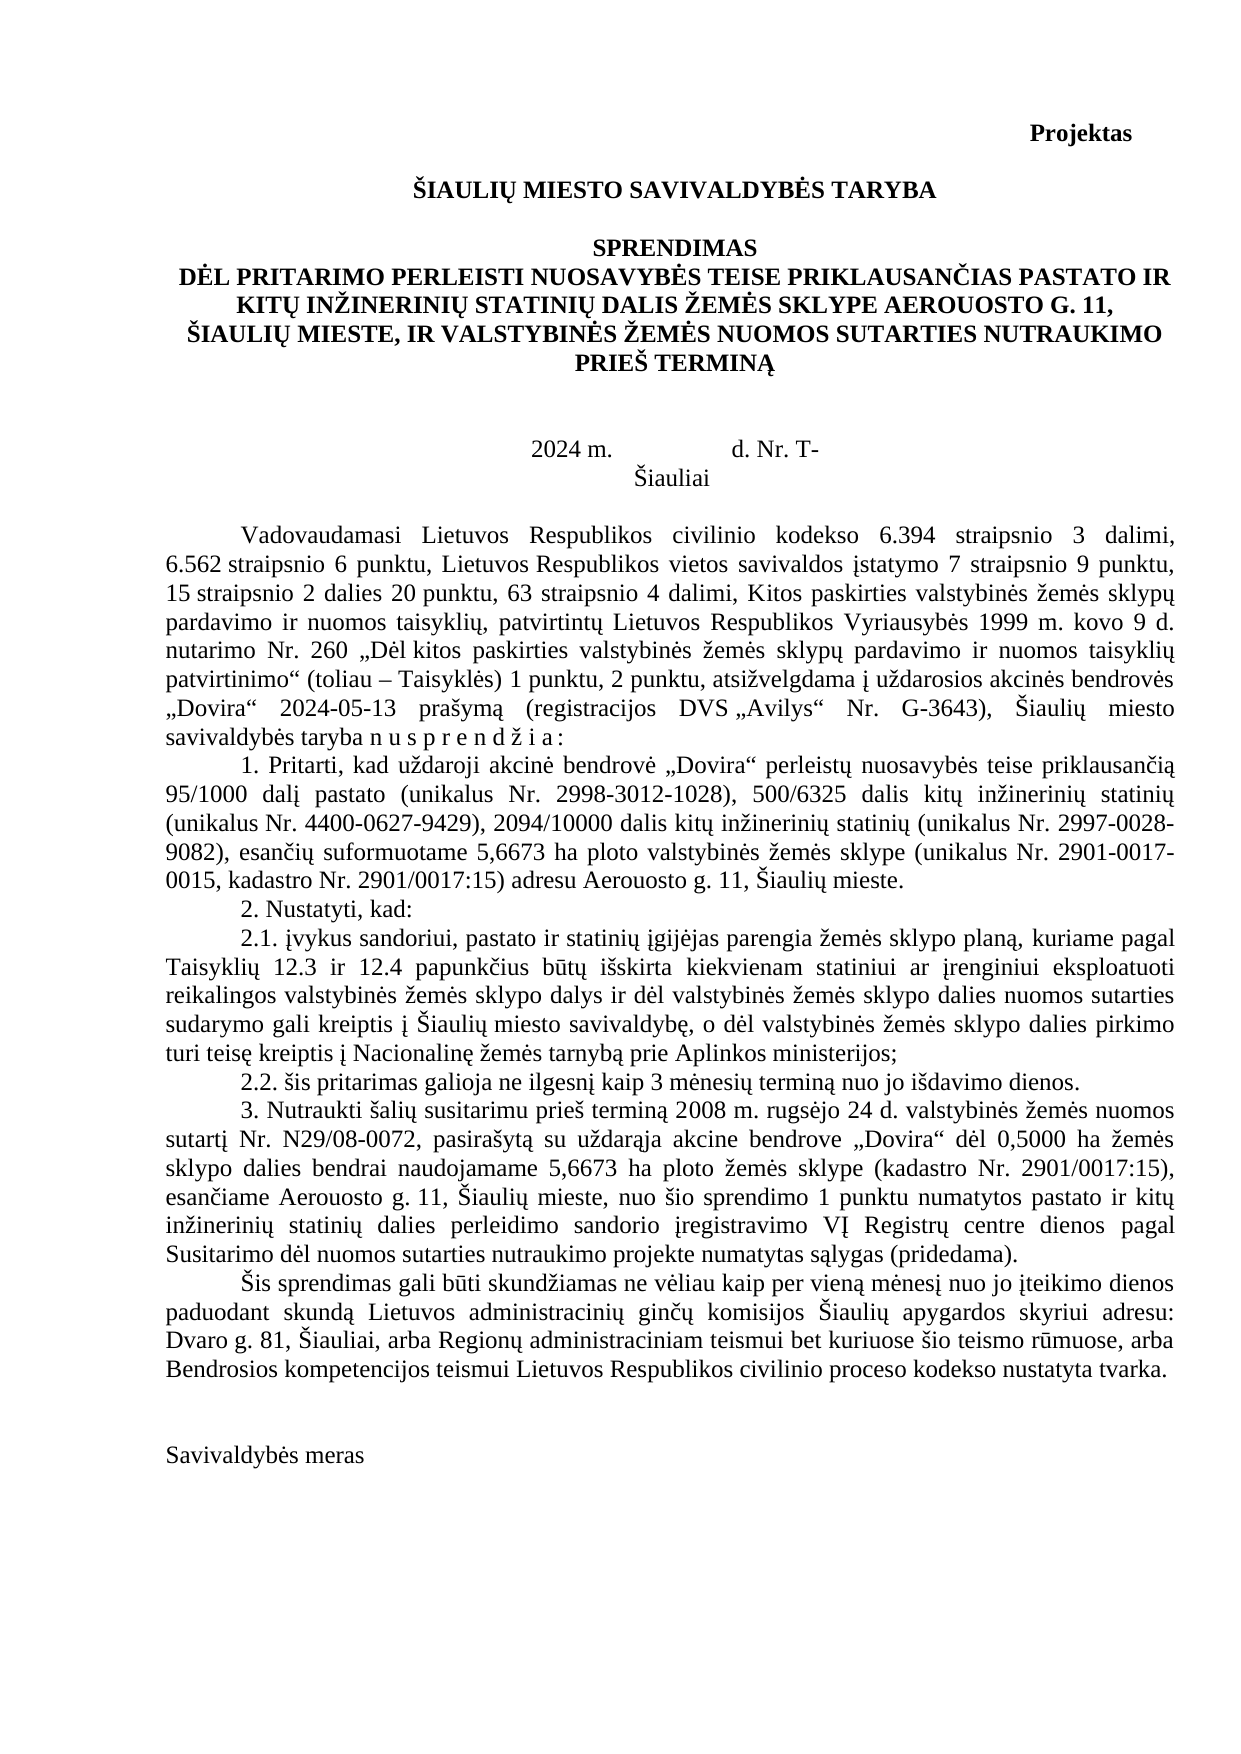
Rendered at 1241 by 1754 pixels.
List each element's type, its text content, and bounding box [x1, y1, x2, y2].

text Šis sprendimas gali būti skundžiamas ne vėliau kaip per vieną mėnesį nuo jo įteikimo dienos paduodant skundą Lietuvos administracinių ginčų komisijos Šiaulių apygardos skyriui adresu: Dvaro g. 81, Šiauliai, arba Regionų administraciniam teismui bet kuriuose šio teismo rūmuose, arba Bendrosios kompetencijos teismui Lietuvos Respublikos civilinio proceso kodekso nustatyta tvarka. [165, 1268, 1175, 1383]
text DĖL PRITARIMO PERLEISTI NUOSAVYBĖS TEISE PRIKLAUSANČIAS PASTATO IR KITŲ INŽINERINIŲ STATINIŲ DALIS ŽEMĖS SKLYPE AEROUOSTO G. 11, ŠIAULIŲ MIESTE, IR VALSTYBINĖS ŽEMĖS NUOMOS SUTARTIES NUTRAUKIMO PRIEŠ TERMINĄ [165, 262, 1184, 377]
text 3. Nutraukti šalių susitarimu prieš terminą 2008 m. rugsėjo 24 d. valstybinės žemės nuomos sutartį Nr. N29/08-0072, pasirašytą su uždarąja akcine bendrove „Dovira“ dėl 0,5000 ha žemės sklypo dalies bendrai naudojamame 5,6673 ha ploto žemės sklype (kadastro Nr. 2901/0017:15), esančiame Aerouosto g. 11, Šiaulių mieste, nuo šio sprendimo 1 punktu numatytos pastato ir kitų inžinerinių statinių dalies perleidimo sandorio įregistravimo VĮ Registrų centre dienos pagal Susitarimo dėl nuomos sutarties nutraukimo projekte numatytas sąlygas (pridedama). [165, 1096, 1175, 1268]
text 2. Nustatyti, kad: [165, 894, 1175, 923]
text SPRENDIMAS [165, 233, 1184, 262]
text ŠIAULIŲ MIESTO SAVIVALDYBĖS TARYBA [165, 176, 1184, 204]
text 2024 m. d. Nr. T- [165, 434, 1184, 463]
text Vadovaudamasi Lietuvos Respublikos civilinio kodekso 6.394 straipsnio 3 dalimi, 6.562 straipsnio 6 punktu, Lietuvos Respublikos vietos savivaldos įstatymo 7 straipsnio 9 punktu, 15 straipsnio 2 dalies 20 punktu, 63 straipsnio 4 dalimi, Kitos paskirties valstybinės žemės sklypų pardavimo ir nuomos taisyklių, patvirtintų Lietuvos Respublikos Vyriausybės 1999 m. kovo 9 d. nutarimo Nr. 260 „Dėl kitos paskirties valstybinės žemės sklypų pardavimo ir nuomos taisyklių patvirtinimo“ (toliau – Taisyklės) 1 punktu, 2 punktu, atsižvelgdama į uždarosios akcinės bendrovės „Dovira“ 2024-05-13 prašymą (registracijos DVS „Avilys“ Nr. G-3643), Šiaulių miesto savivaldybės taryba nusprendžia: [165, 521, 1175, 751]
text Projektas [165, 118, 1175, 147]
text 1. Pritarti, kad uždaroji akcinė bendrovė „Dovira“ perleistų nuosavybės teise priklausančią 95/1000 dalį pastato (unikalus Nr. 2998-3012-1028), 500/6325 dalis kitų inžinerinių statinių (unikalus Nr. 4400-0627-9429), 2094/10000 dalis kitų inžinerinių statinių (unikalus Nr. 2997-0028-9082), esančių suformuotame 5,6673 ha ploto valstybinės žemės sklype (unikalus Nr. 2901-0017-0015, kadastro Nr. 2901/0017:15) adresu Aerouosto g. 11, Šiaulių mieste. [165, 751, 1175, 894]
text Savivaldybės meras [165, 1441, 1184, 1469]
text 2.1. įvykus sandoriui, pastato ir statinių įgijėjas parengia žemės sklypo planą, kuriame pagal Taisyklių 12.3 ir 12.4 papunkčius būtų išskirta kiekvienam statiniui ar įrenginiui eksploatuoti reikalingos valstybinės žemės sklypo dalys ir dėl valstybinės žemės sklypo dalies nuomos sutarties sudarymo gali kreiptis į Šiaulių miesto savivaldybę, o dėl valstybinės žemės sklypo dalies pirkimo turi teisę kreiptis į Nacionalinę žemės tarnybą prie Aplinkos ministerijos; [165, 923, 1175, 1067]
text 2.2. šis pritarimas galioja ne ilgesnį kaip 3 mėnesių terminą nuo jo išdavimo dienos. [165, 1067, 1175, 1096]
text Šiauliai [165, 463, 1184, 492]
